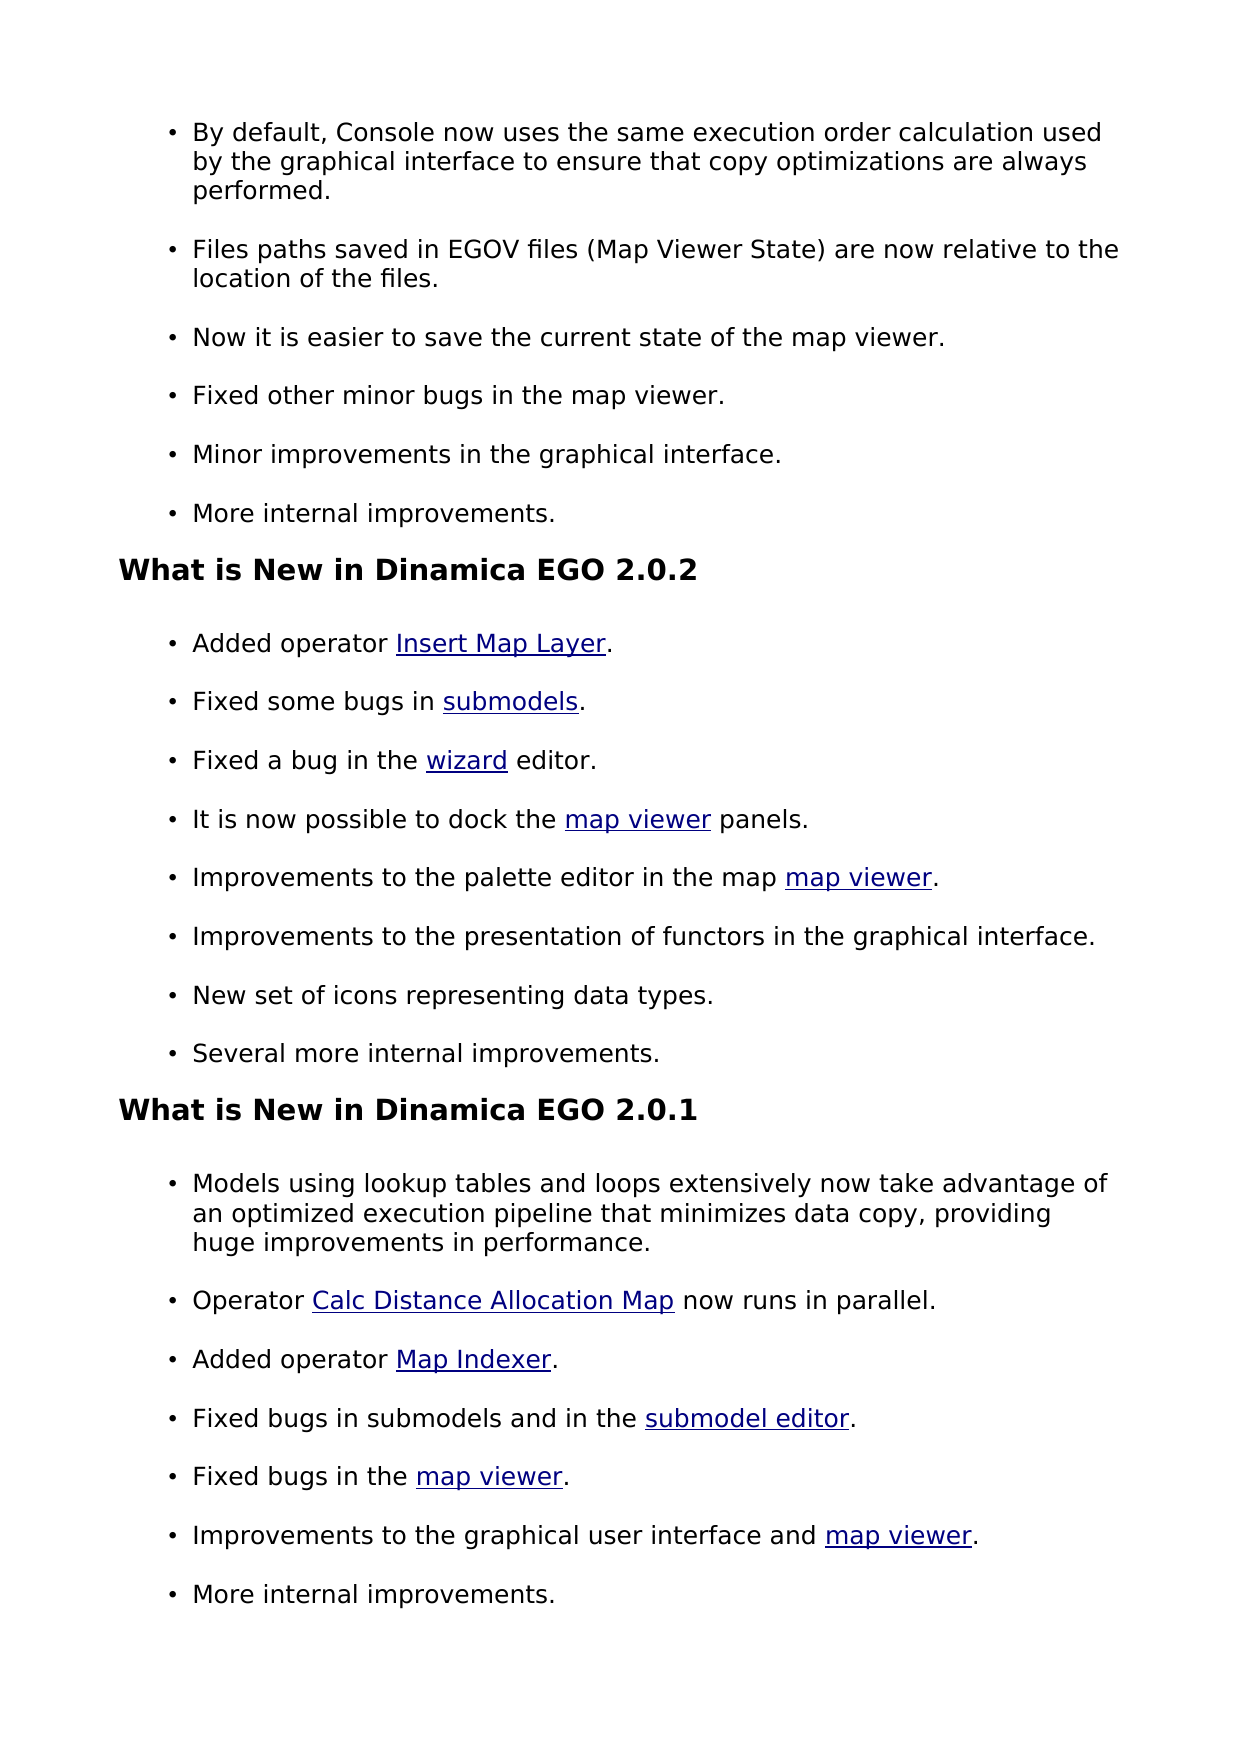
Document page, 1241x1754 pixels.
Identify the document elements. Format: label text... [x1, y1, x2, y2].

list More internal improvements. [177, 499, 1122, 528]
list Files paths saved in EGOV files (Map Viewer State) are now relative to the location of the files. [177, 235, 1122, 293]
list Added operator Insert Map Layer. [177, 629, 1122, 658]
list It is now possible to dock the map viewer panels. [177, 805, 1122, 834]
list Now it is easier to save the current state of the map viewer. [177, 323, 1122, 352]
list Improvements to the graphical user interface and map viewer. [177, 1521, 1122, 1550]
list Minor improvements in the graphical interface. [177, 440, 1122, 469]
list Improvements to the presentation of functors in the graphical interface. [177, 922, 1122, 951]
list New set of icons representing data types. [177, 981, 1122, 1010]
list Fixed a bug in the wizard editor. [177, 746, 1122, 775]
list Models using lookup tables and loops extensively now take advantage of an optimized execution pipeline that minimizes data copy, providing huge improvements in performance. [177, 1169, 1122, 1257]
list More internal improvements. [177, 1580, 1122, 1609]
list Fixed other minor bugs in the map viewer. [177, 382, 1122, 411]
list Fixed bugs in submodels and in the submodel editor. [177, 1404, 1122, 1433]
list By default, Console now uses the same execution order calculation used by the graphical interface to ensure that copy optimizations are always performed. [177, 118, 1122, 206]
list Operator Calc Distance Allocation Map now runs in parallel. [177, 1287, 1122, 1316]
list Fixed some bugs in submodels. [177, 688, 1122, 717]
list Several more internal improvements. [177, 1039, 1122, 1069]
list Added operator Map Indexer. [177, 1345, 1122, 1374]
subtitle What is New in Dinamica EGO 2.0.1 [118, 1094, 1122, 1128]
list Improvements to the palette editor in the map map viewer. [177, 863, 1122, 893]
list Fixed bugs in the map viewer. [177, 1462, 1122, 1492]
subtitle What is New in Dinamica EGO 2.0.2 [118, 553, 1122, 587]
